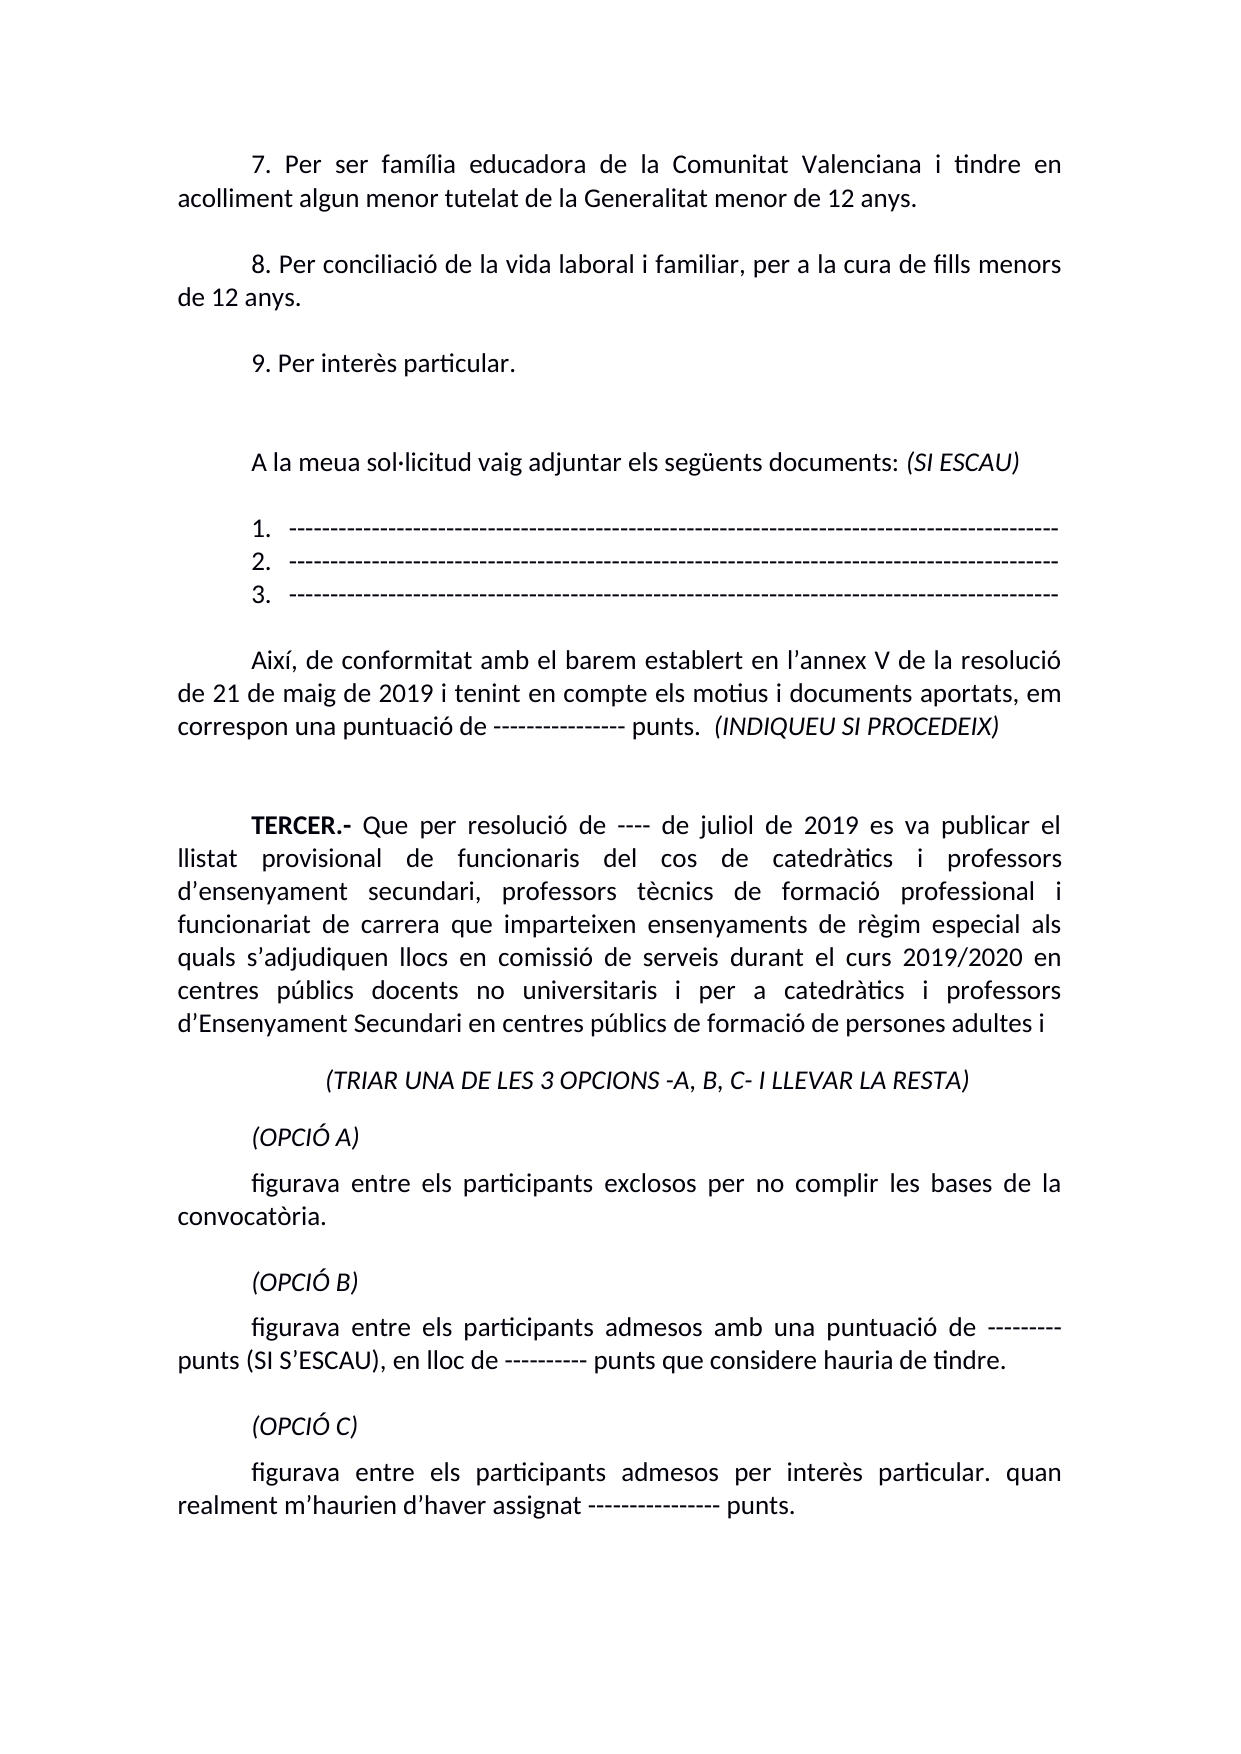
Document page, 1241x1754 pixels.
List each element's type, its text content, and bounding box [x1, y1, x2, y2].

text (OPCIÓ C) [177, 1409, 1063, 1443]
list --------------------------------------------------------------------------------------------- [251, 511, 1063, 544]
text 8. Per conciliació de la vida laboral i familiar, per a la cura de fills menors de 12 anys. [177, 247, 1063, 313]
text A la meua sol·licitud vaig adjuntar els següents documents: (SI ESCAU) [177, 445, 1063, 478]
text TERCER.- Que per resolució de ---- de juliol de 2019 es va publicar el llistat provisional de funcionaris del cos de catedràtics i professors d’ensenyament secundari, professors tècnics de formació professional i funcionariat de carrera que imparteixen ensenyaments de règim especial als quals s’adjudiquen llocs en comissió de serveis durant el curs 2019/2020 en centres públics docents no universitaris i per a catedràtics i professors d’Ensenyament Secundari en centres públics de formació de persones adultes i [177, 808, 1063, 1039]
text figurava entre els participants exclosos per no complir les bases de la convocatòria. [177, 1166, 1063, 1232]
text (TRIAR UNA DE LES 3 OPCIONS -A, B, C- I LLEVAR LA RESTA) [177, 1063, 1063, 1096]
list --------------------------------------------------------------------------------------------- [251, 577, 1063, 610]
text Així, de conformitat amb el barem establert en l’annex V de la resolució de 21 de maig de 2019 i tenint en compte els motius i documents aportats, em correspon una puntuació de ---------------- punts. (INDIQUEU SI PROCEDEIX) [177, 643, 1063, 742]
text figurava entre els participants admesos per interès particular. quan realment m’haurien d’haver assignat ---------------- punts. [177, 1455, 1063, 1521]
text (OPCIÓ A) [177, 1120, 1063, 1153]
text 7. Per ser família educadora de la Comunitat Valenciana i tindre en acolliment algun menor tutelat de la Generalitat menor de 12 anys. [177, 148, 1063, 214]
text (OPCIÓ B) [177, 1265, 1063, 1298]
text figurava entre els participants admesos amb una puntuació de --------- punts (SI S’ESCAU), en lloc de ---------- punts que considere hauria de tindre. [177, 1311, 1063, 1377]
text 9. Per interès particular. [177, 346, 1063, 379]
list --------------------------------------------------------------------------------------------- [251, 544, 1063, 577]
